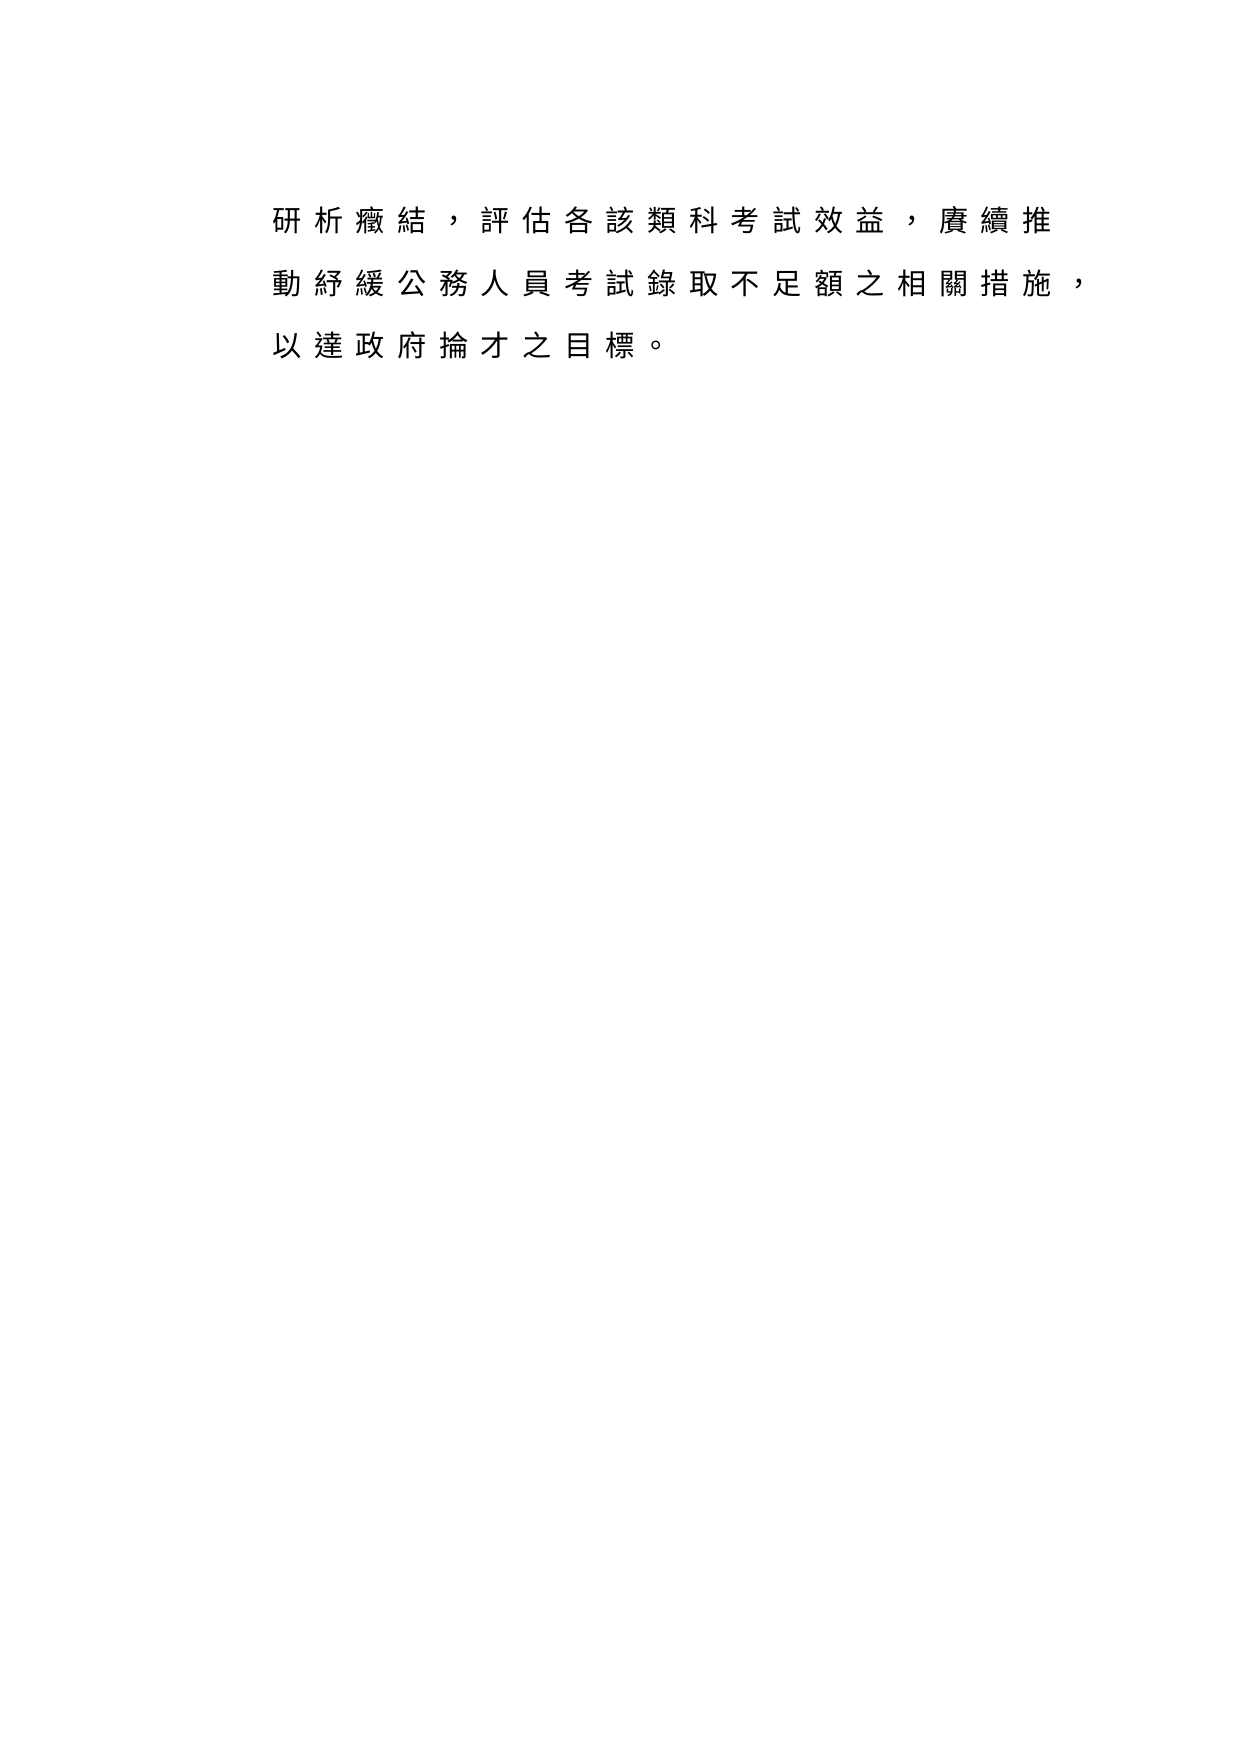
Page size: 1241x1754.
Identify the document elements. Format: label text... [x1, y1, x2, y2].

text 綜上，公務人員高普考試係政府掄才之主要來源，惟近年部分考試類科存有多年錄取不足額情事，108年度公務人員考試到考人數小於需用人數者甚至高達17類科。為達政府考用配合目標，適時補足用人機關之人力需求，考選部允宜會同用人機關與專業團體研析癥結，評估各該類科考試效益，賡續推動紓緩公務人員考試錄取不足額之相關措施，以達政府掄才之目標。 [242, 177, 1058, 365]
